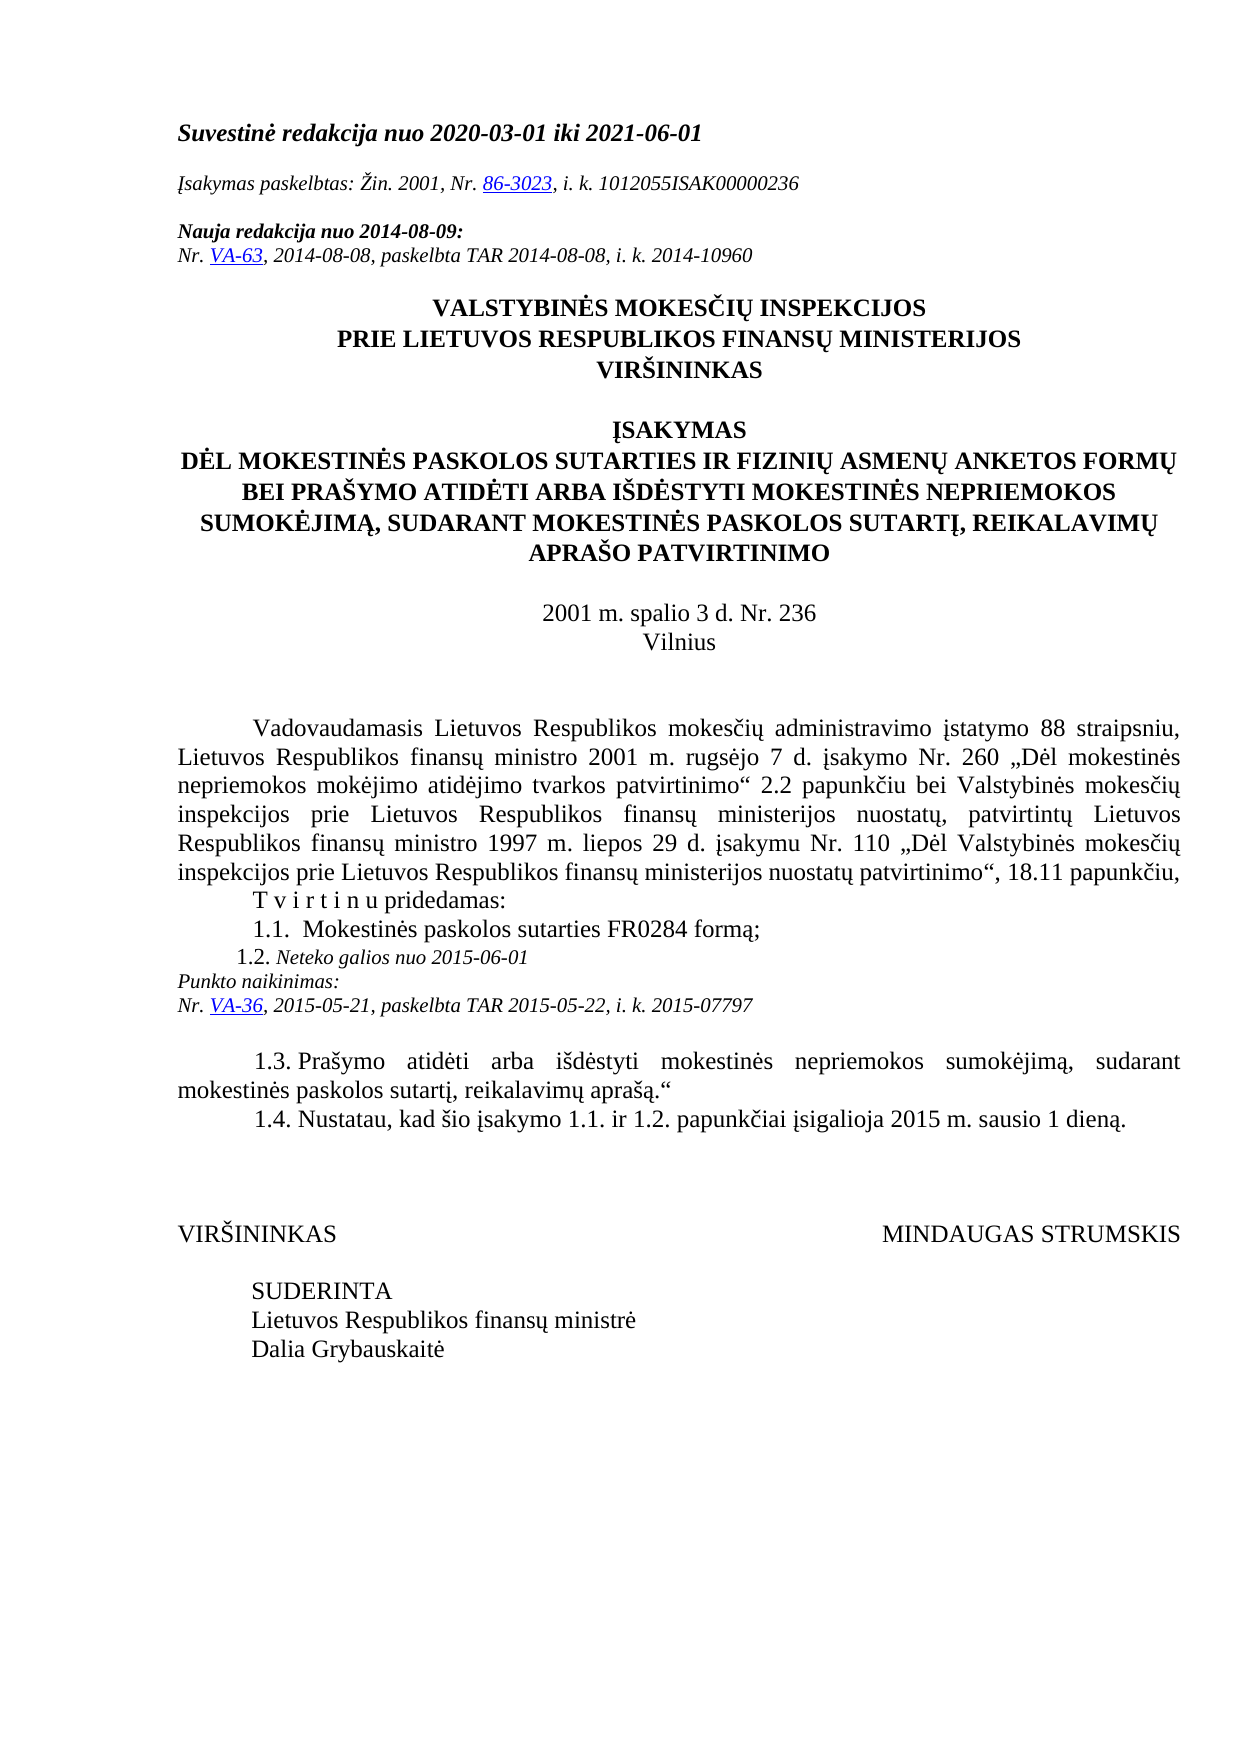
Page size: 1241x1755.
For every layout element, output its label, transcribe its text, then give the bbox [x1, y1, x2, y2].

text Nauja redakcija nuo 2014-08-09: [177, 219, 1181, 243]
text 1.4. Nustatau, kad šio įsakymo 1.1. ir 1.2. papunkčiai įsigalioja 2015 m. sausio 1 dieną. [177, 1104, 1181, 1132]
text VIRŠININKAS MINDAUGAS STRUMSKIS [177, 1219, 1181, 1247]
text Vadovaudamasis Lietuvos Respublikos mokesčių administravimo įstatymo 88 straipsniu, Lietuvos Respublikos finansų ministro 2001 m. rugsėjo 7 d. įsakymo Nr. 260 „Dėl mokestinės nepriemokos mokėjimo atidėjimo tvarkos patvirtinimo“ 2.2 papunkčiu bei Valstybinės mokesčių inspekcijos prie Lietuvos Respublikos finansų ministerijos nuostatų, patvirtintų Lietuvos Respublikos finansų ministro 1997 m. liepos 29 d. įsakymu Nr. 110 „Dėl Valstybinės mokesčių inspekcijos prie Lietuvos Respublikos finansų ministerijos nuostatų patvirtinimo“, 18.11 papunkčiu, [177, 713, 1181, 886]
text SUDERINTA [177, 1276, 1181, 1305]
text T v i r t i n u pridedamas: [177, 886, 1181, 914]
text 1.1. Mokestinės paskolos sutarties FR0284 formą; [252, 914, 1181, 943]
text Suvestinė redakcija nuo 2020-03-01 iki 2021-06-01 [177, 118, 1181, 147]
text PRIE LIETUVOS RESPUBLIKOS FINANSŲ MINISTERIJOS [177, 324, 1181, 353]
text DĖL MOKESTINĖS PASKOLOS SUTARTIES IR FIZINIŲ ASMENŲ ANKETOS FORMŲ BEI PRAŠYMO ATIDĖTI ARBA IŠDĖSTYTI MOKESTINĖS NEPRIEMOKOS SUMOKĖJIMĄ, SUDARANT MOKESTINĖS PASKOLOS SUTARTĮ, REIKALAVIMŲ APRAŠO PATVIRTINIMO [177, 446, 1181, 567]
text Nr. VA-63, 2014-08-08, paskelbta TAR 2014-08-08, i. k. 2014-10960 [177, 243, 1181, 267]
text 1.3. Prašymo atidėti arba išdėstyti mokestinės nepriemokos sumokėjimą, sudarant mokestinės paskolos sutartį, reikalavimų aprašą.“ [177, 1046, 1181, 1104]
text Vilnius [177, 627, 1181, 656]
text ĮSAKYMAS [177, 416, 1181, 444]
text Dalia Grybauskaitė [177, 1334, 1181, 1362]
text 2001 m. spalio 3 d. Nr. 236 [177, 598, 1181, 627]
text Įsakymas paskelbtas: Žin. 2001, Nr. 86-3023, i. k. 1012055ISAK00000236 [177, 171, 1181, 195]
text VIRŠININKAS [177, 355, 1181, 384]
text VALSTYBINĖS MOKESČIŲ INSPEKCIJOS [177, 293, 1181, 322]
text Punkto naikinimas: [177, 969, 1181, 993]
text Nr. VA-36, 2015-05-21, paskelbta TAR 2015-05-22, i. k. 2015-07797 [177, 993, 1181, 1017]
text 1.2. Neteko galios nuo 2015-06-01 [177, 943, 1181, 969]
text Lietuvos Respublikos finansų ministrė [177, 1305, 1181, 1334]
